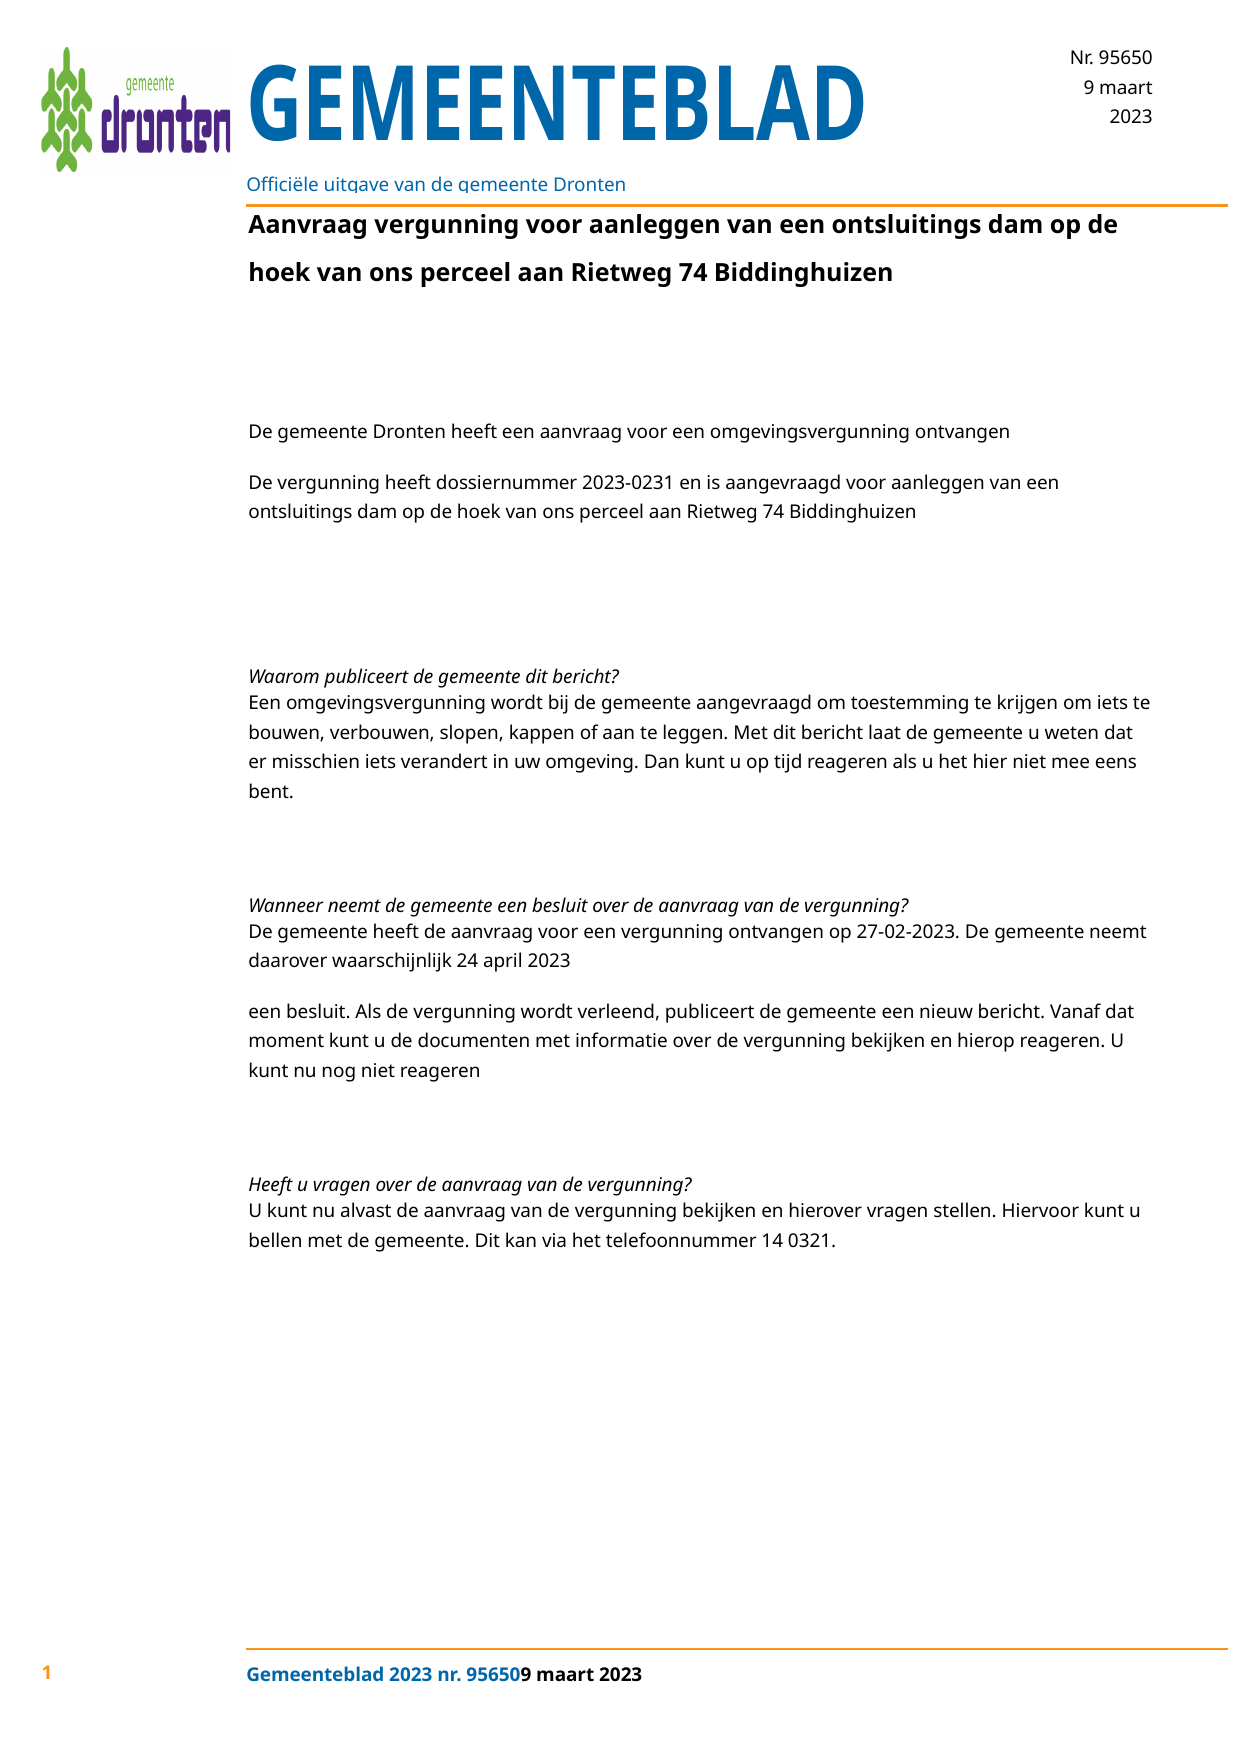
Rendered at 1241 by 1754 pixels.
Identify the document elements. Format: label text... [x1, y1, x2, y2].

text Aanvraag vergunning voor aanleggen van een ontsluitings dam op de hoek van ons perceel aan Rietweg 74 Biddinghuizen [248, 207, 1152, 288]
text Waarom publiceert de gemeente dit bericht? [248, 663, 1152, 689]
text Een omgevingsvergunning wordt bij de gemeente aangevraagd om toestemming te krijgen om iets te bouwen, verbouwen, slopen, kappen of aan te leggen. Met dit bericht laat de gemeente u weten dat er misschien iets verandert in uw omgeving. Dan kunt u op tijd reageren als u het hier niet mee eens bent. [248, 689, 1152, 804]
text De gemeente heeft de aanvraag voor een vergunning ontvangen op 27-02-2023. De gemeente neemt daarover waarschijnlijk 24 april 2023 [248, 918, 1152, 973]
text Heeft u vragen over de aanvraag van de vergunning? [248, 1172, 1152, 1197]
text De gemeente Dronten heeft een aanvraag voor een omgevingsvergunning ontvangen [248, 419, 1152, 444]
text Wanneer neemt de gemeente een besluit over de aanvraag van de vergunning? [248, 892, 1152, 918]
text een besluit. Als de vergunning wordt verleend, publiceert de gemeente een nieuw bericht. Vanaf dat moment kunt u de documenten met informatie over de vergunning bekijken en hierop reageren. U kunt nu nog niet reageren [248, 998, 1152, 1083]
text De vergunning heeft dossiernummer 2023-0231 en is aangevraagd voor aanleggen van een ontsluitings dam op de hoek van ons perceel aan Rietweg 74 Biddinghuizen [248, 469, 1152, 524]
picture [41, 47, 231, 172]
text U kunt nu alvast de aanvraag van de vergunning bekijken en hierover vragen stellen. Hiervoor kunt u bellen met de gemeente. Dit kan via het telefoonnummer 14 0321. [248, 1197, 1152, 1253]
